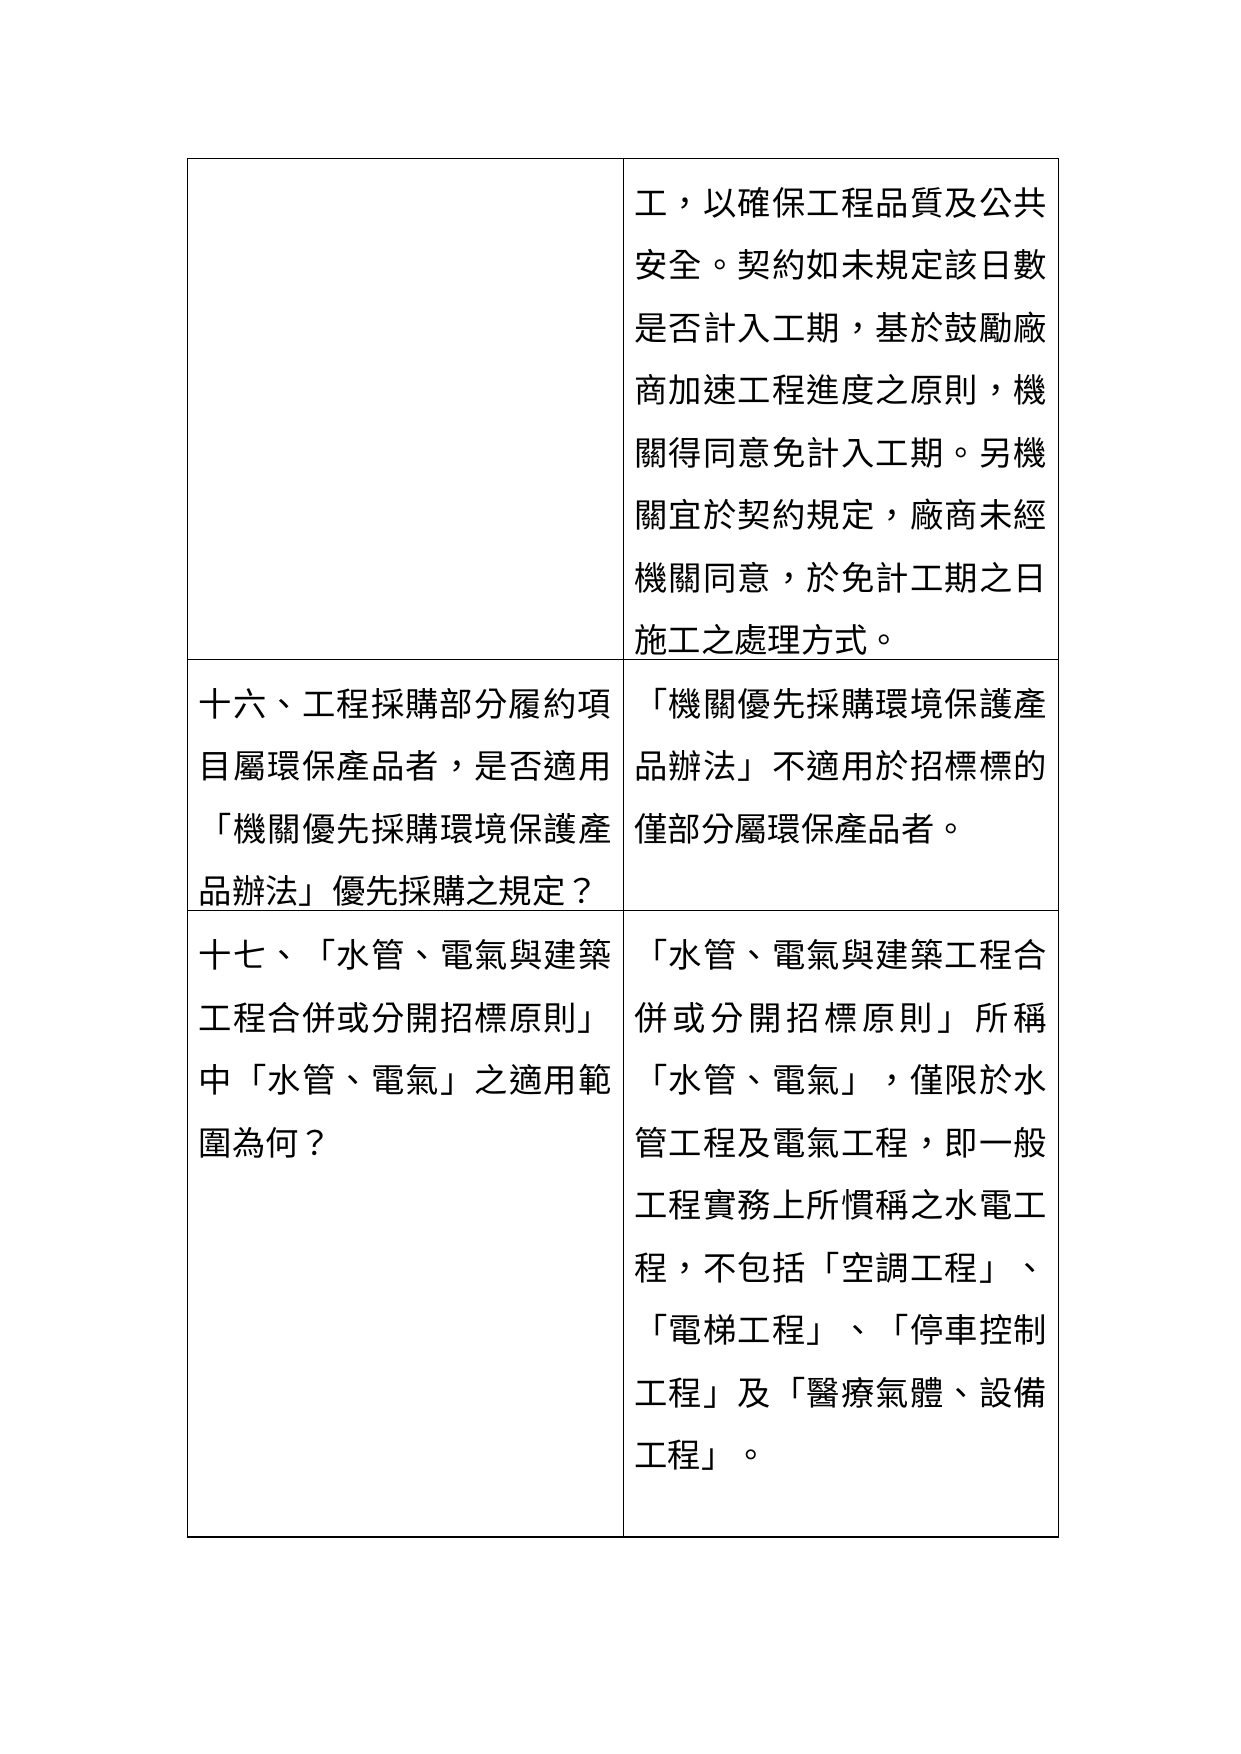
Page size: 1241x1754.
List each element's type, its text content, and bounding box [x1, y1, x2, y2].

table_cell [188, 159, 623, 659]
table_cell 十七、「水管、電氣與建築工程合併或分開招標原則」中「水管、電氣」之適用範圍為何？ [188, 911, 623, 1536]
table_cell 「水管、電氣與建築工程合併或分開招標原則」所稱「水管、電氣」，僅限於水管工程及電氣工程，即一般工程實務上所慣稱之水電工程，不包括「空調工程」、「電梯工程」、「停車控制工程」及「醫療氣體、設備工程」。 [624, 911, 1058, 1536]
table_cell 工，以確保工程品質及公共安全。契約如未規定該日數是否計入工期，基於鼓勵廠商加速工程進度之原則，機關得同意免計入工期。另機關宜於契約規定，廠商未經機關同意，於免計工期之日施工之處理方式。 [624, 159, 1058, 659]
table_cell 十六、工程採購部分履約項目屬環保產品者，是否適用「機關優先採購環境保護產品辦法」優先採購之規定？ [188, 660, 623, 910]
table_cell 「機關優先採購環境保護產品辦法」不適用於招標標的僅部分屬環保產品者。 [624, 660, 1058, 910]
